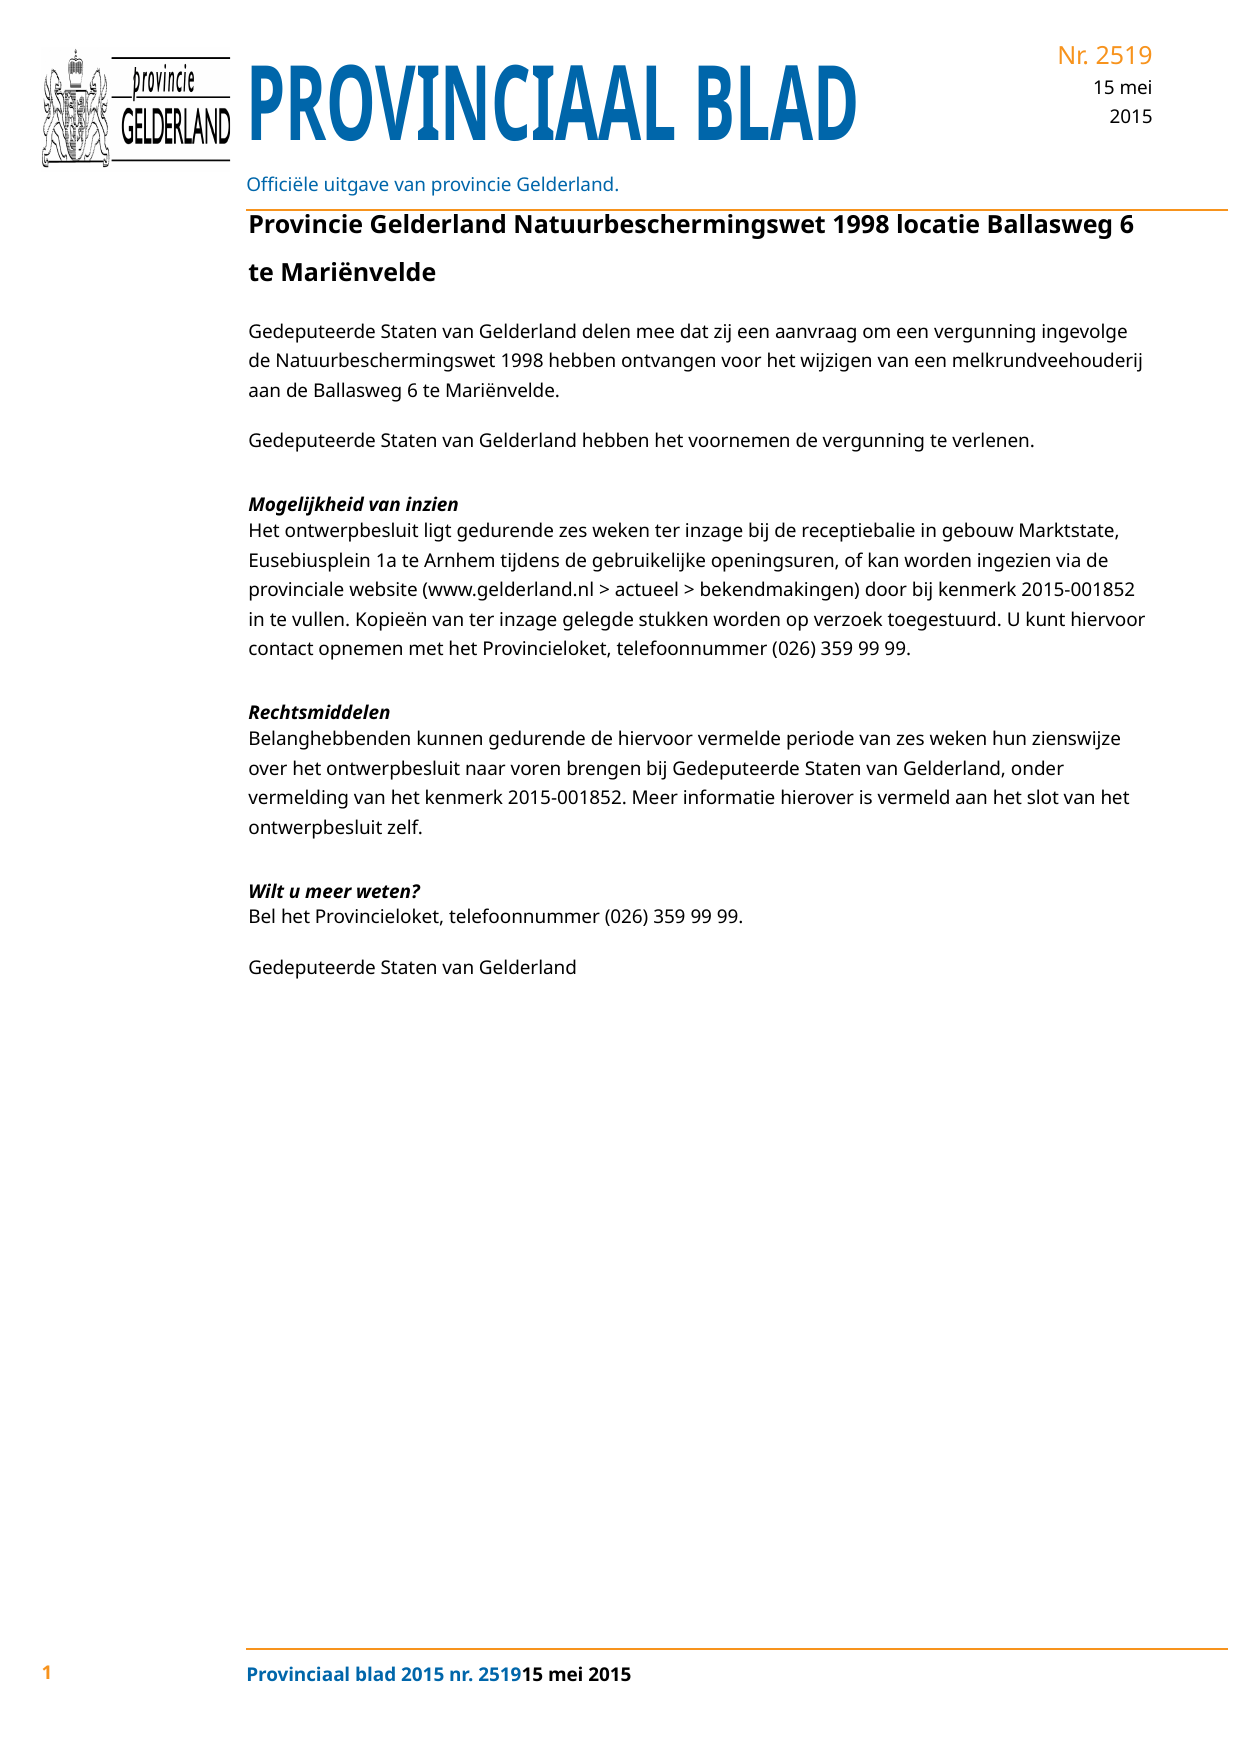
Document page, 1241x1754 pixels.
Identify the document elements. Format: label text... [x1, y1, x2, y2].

text Bel het Provincieloket, telefoonnummer (026) 359 99 99. [248, 904, 1152, 929]
text Wilt u meer weten? [248, 878, 1152, 904]
text Gedeputeerde Staten van Gelderland [248, 954, 1152, 980]
text Mogelijkheid van inzien [248, 491, 1152, 517]
text Belanghebbenden kunnen gedurende de hiervoor vermelde periode van zes weken hun zienswijze over het ontwerpbesluit naar voren brengen bij Gedeputeerde Staten van Gelderland, onder vermelding van het kenmerk 2015-001852. Meer informatie hierover is vermeld aan het slot van het ontwerpbesluit zelf. [248, 725, 1152, 840]
text Gedeputeerde Staten van Gelderland delen mee dat zij een aanvraag om een vergunning ingevolge de Natuurbeschermingswet 1998 hebben ontvangen voor het wijzigen van een melkrundveehouderij aan de Ballasweg 6 te Mariënvelde. [248, 318, 1152, 403]
text Provincie Gelderland Natuurbeschermingswet 1998 locatie Ballasweg 6 te Mariënvelde [248, 211, 1152, 288]
text Het ontwerpbesluit ligt gedurende zes weken ter inzage bij de receptiebalie in gebouw Marktstate, Eusebiusplein 1a te Arnhem tijdens de gebruikelijke openingsuren, of kan worden ingezien via de provinciale website (www.gelderland.nl > actueel > bekendmakingen) door bij kenmerk 2015-001852 in te vullen. Kopieën van ter inzage gelegde stukken worden op verzoek toegestuurd. U kunt hiervoor contact opnemen met het Provincieloket, telefoonnummer (026) 359 99 99. [248, 517, 1152, 661]
text Gedeputeerde Staten van Gelderland hebben het voornemen de vergunning te verlenen. [248, 427, 1152, 453]
picture [41, 47, 231, 172]
text Rechtsmiddelen [248, 699, 1152, 725]
